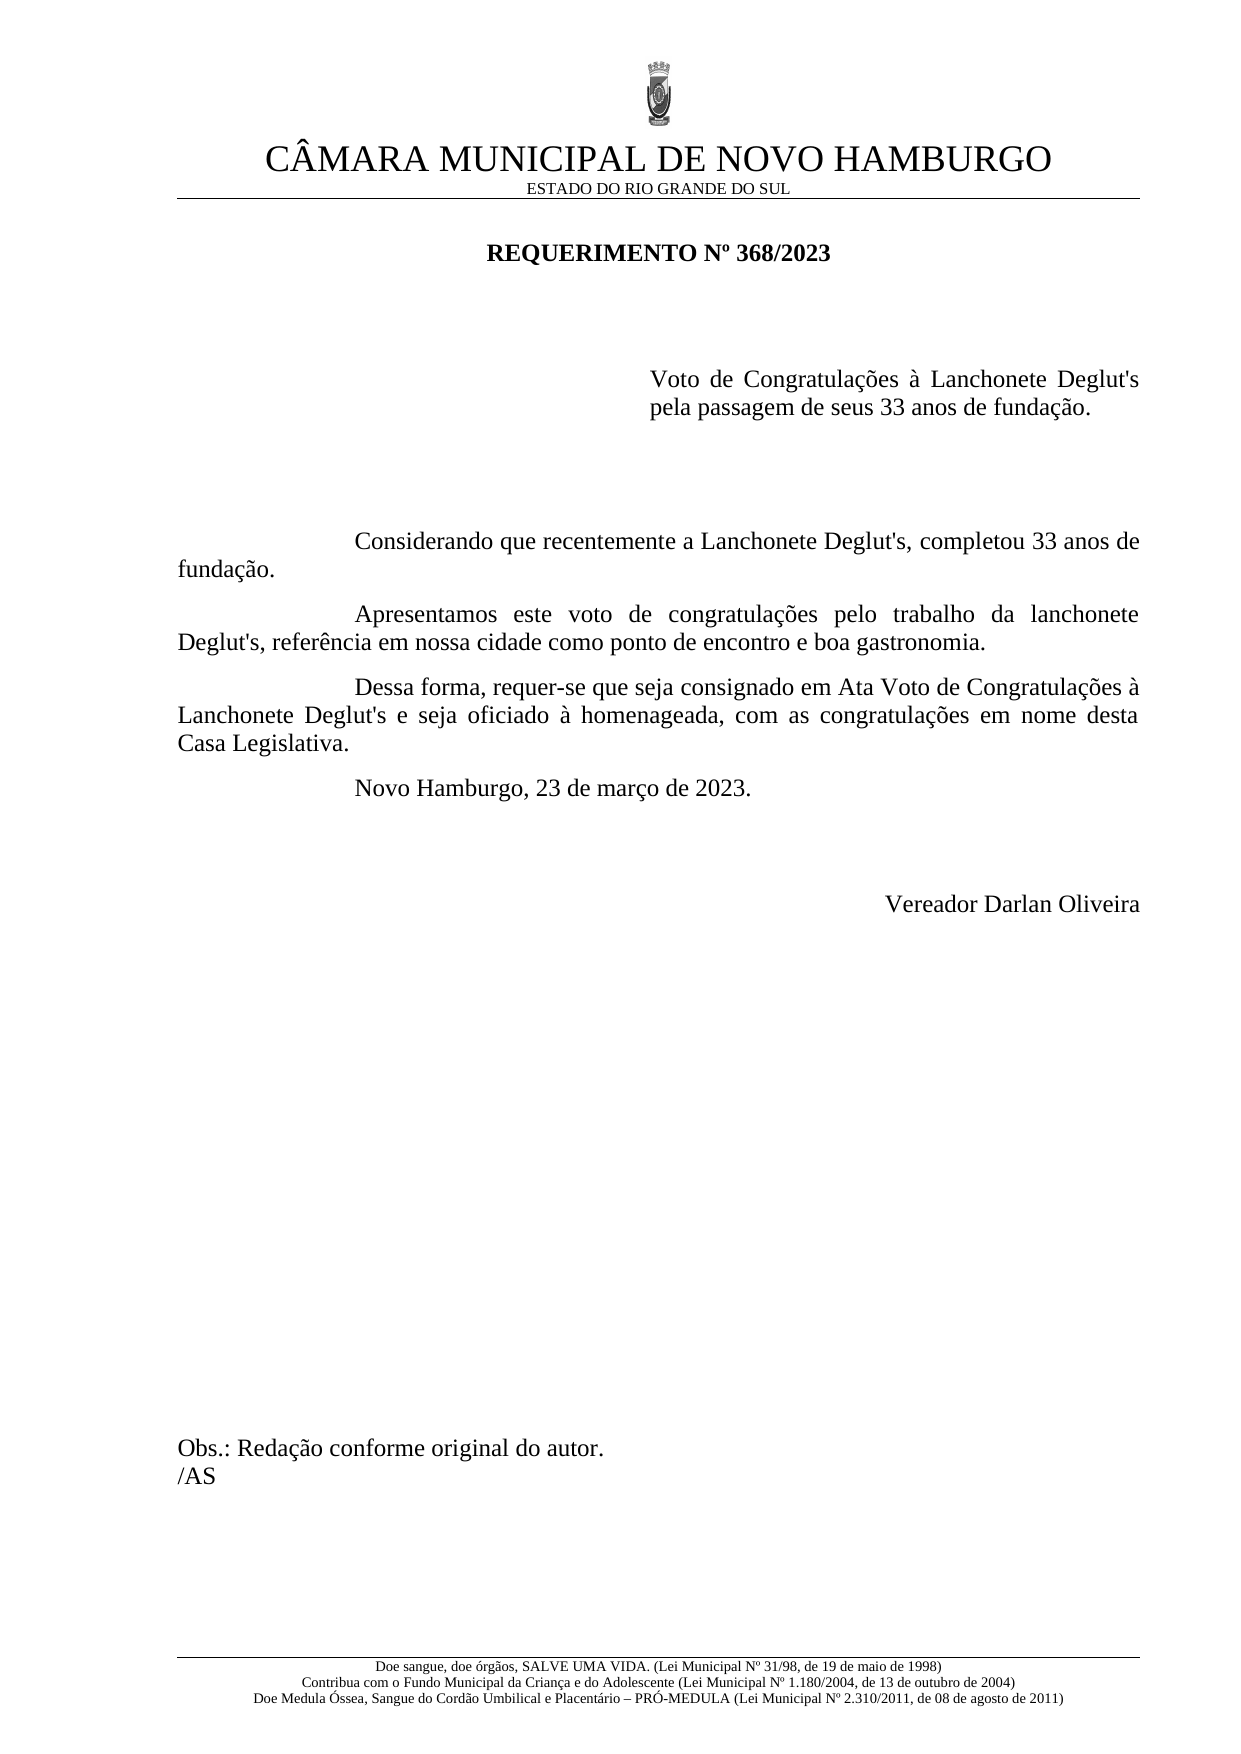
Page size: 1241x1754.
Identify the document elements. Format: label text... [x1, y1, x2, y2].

text Obs.: Redação conforme original do autor. [177, 1434, 1140, 1462]
text Apresentamos este voto de congratulações pelo trabalho da lanchonete Deglut's, referência em nossa cidade como ponto de encontro e boa gastronomia. [177, 600, 1140, 656]
text Novo Hamburgo, 23 de março de 2023. [177, 774, 1140, 802]
text Dessa forma, requer-se que seja consignado em Ata Voto de Congratulações à Lanchonete Deglut's e seja oficiado à homenageada, com as congratulações em nome desta Casa Legislativa. [177, 673, 1140, 756]
title REQUERIMENTO Nº 368/2023 [177, 239, 1140, 266]
text Vereador Darlan Oliveira [177, 890, 1140, 918]
text /AS [177, 1462, 1140, 1490]
text Considerando que recentemente a Lanchonete Deglut's, completou 33 anos de fundação. [177, 527, 1140, 582]
text Voto de Congratulações à Lanchonete Deglut's pela passagem de seus 33 anos de fundação. [649, 365, 1140, 421]
